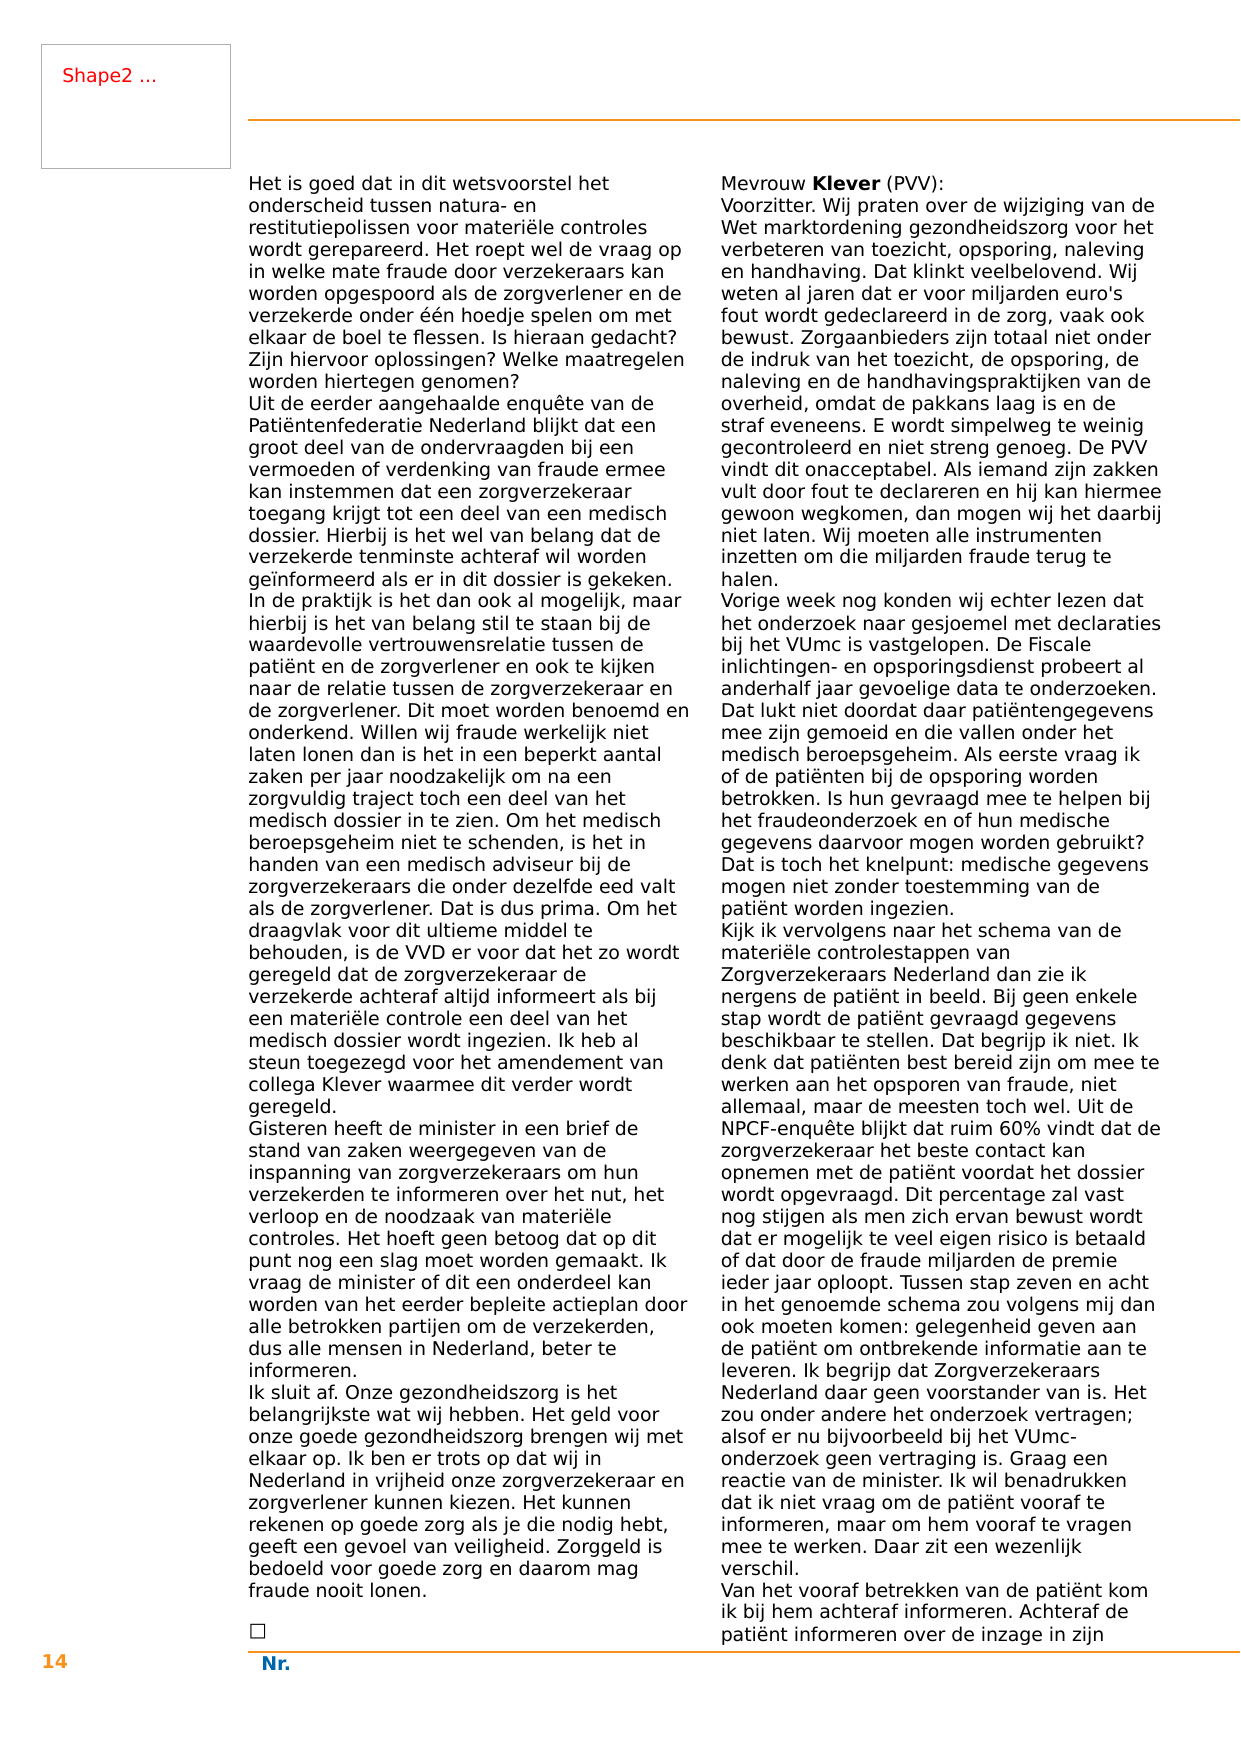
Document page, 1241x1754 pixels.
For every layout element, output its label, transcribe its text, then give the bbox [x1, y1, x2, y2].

text Het is goed dat in dit wetsvoorstel het onderscheid tussen natura- en restitutiepolissen voor materiële controles wordt gerepareerd. Het roept wel de vraag op in welke mate fraude door verzekeraars kan worden opgespoord als de zorgverlener en de verzekerde onder één hoedje spelen om met elkaar de boel te flessen. Is hieraan gedacht? Zijn hiervoor oplossingen? Welke maatregelen worden hiertegen genomen? [248, 173, 691, 393]
text Ik sluit af. Onze gezondheidszorg is het belangrijkste wat wij hebben. Het geld voor onze goede gezondheidszorg brengen wij met elkaar op. Ik ben er trots op dat wij in Nederland in vrijheid onze zorgverzekeraar en zorgverlener kunnen kiezen. Het kunnen rekenen op goede zorg als je die nodig hebt, geeft een gevoel van veiligheid. Zorggeld is bedoeld voor goede zorg en daarom mag fraude nooit lonen. [248, 1382, 691, 1601]
text Van het vooraf betrekken van de patiënt kom ik bij hem achteraf informeren. Achteraf de patiënt informeren over de inzage in zijn [721, 1579, 1163, 1645]
text Kijk ik vervolgens naar het schema van de materiële controlestappen van Zorgverzekeraars Nederland dan zie ik nergens de patiënt in beeld. Bij geen enkele stap wordt de patiënt gevraagd gegevens beschikbaar te stellen. Dat begrijp ik niet. Ik denk dat patiënten best bereid zijn om mee te werken aan het opsporen van fraude, niet allemaal, maar de meesten toch wel. Uit de NPCF-enquête blijkt dat ruim 60% vindt dat de zorgverzekeraar het beste contact kan opnemen met de patiënt voordat het dossier wordt opgevraagd. Dit percentage zal vast nog stijgen als men zich ervan bewust wordt dat er mogelijk te veel eigen risico is betaald of dat door de fraude miljarden de premie ieder jaar oploopt. Tussen stap zeven en acht in het genoemde schema zou volgens mij dan ook moeten komen: gelegenheid geven aan de patiënt om ontbrekende informatie aan te leveren. Ik begrijp dat Zorgverzekeraars Nederland daar geen voorstander van is. Het zou onder andere het onderzoek vertragen; alsof er nu bijvoorbeeld bij het VUmc-onderzoek geen vertraging is. Graag een reactie van de minister. Ik wil benadrukken dat ik niet vraag om de patiënt vooraf te informeren, maar om hem vooraf te vragen mee te werken. Daar zit een wezenlijk verschil. [721, 920, 1163, 1579]
text Uit de eerder aangehaalde enquête van de Patiëntenfederatie Nederland blijkt dat een groot deel van de ondervraagden bij een vermoeden of verdenking van fraude ermee kan instemmen dat een zorgverzekeraar toegang krijgt tot een deel van een medisch dossier. Hierbij is het wel van belang dat de verzekerde tenminste achteraf wil worden geïnformeerd als er in dit dossier is gekeken. In de praktijk is het dan ook al mogelijk, maar hierbij is het van belang stil te staan bij de waardevolle vertrouwensrelatie tussen de patiënt en de zorgverlener en ook te kijken naar de relatie tussen de zorgverzekeraar en de zorgverlener. Dit moet worden benoemd en onderkend. Willen wij fraude werkelijk niet laten lonen dan is het in een beperkt aantal zaken per jaar noodzakelijk om na een zorgvuldig traject toch een deel van het medisch dossier in te zien. Om het medisch beroepsgeheim niet te schenden, is het in handen van een medisch adviseur bij de zorgverzekeraars die onder dezelfde eed valt als de zorgverlener. Dat is dus prima. Om het draagvlak voor dit ultieme middel te behouden, is de VVD er voor dat het zo wordt geregeld dat de zorgverzekeraar de verzekerde achteraf altijd informeert als bij een materiële controle een deel van het medisch dossier wordt ingezien. Ik heb al steun toegezegd voor het amendement van collega Klever waarmee dit verder wordt geregeld. [248, 393, 691, 1118]
text ⬜ [248, 1621, 691, 1643]
text Vorige week nog konden wij echter lezen dat het onderzoek naar gesjoemel met declaraties bij het VUmc is vastgelopen. De Fiscale inlichtingen- en opsporingsdienst probeert al anderhalf jaar gevoelige data te onderzoeken. Dat lukt niet doordat daar patiëntengegevens mee zijn gemoeid en die vallen onder het medisch beroepsgeheim. Als eerste vraag ik of de patiënten bij de opsporing worden betrokken. Is hun gevraagd mee te helpen bij het fraudeonderzoek en of hun medische gegevens daarvoor mogen worden gebruikt? Dat is toch het knelpunt: medische gegevens mogen niet zonder toestemming van de patiënt worden ingezien. [721, 590, 1163, 920]
text Voorzitter. Wij praten over de wijziging van de Wet marktordening gezondheidszorg voor het verbeteren van toezicht, opsporing, naleving en handhaving. Dat klinkt veelbelovend. Wij weten al jaren dat er voor miljarden euro's fout wordt gedeclareerd in de zorg, vaak ook bewust. Zorgaanbieders zijn totaal niet onder de indruk van het toezicht, de opsporing, de naleving en de handhavingspraktijken van de overheid, omdat de pakkans laag is en de straf eveneens. E wordt simpelweg te weinig gecontroleerd en niet streng genoeg. De PVV vindt dit onacceptabel. Als iemand zijn zakken vult door fout te declareren en hij kan hiermee gewoon wegkomen, dan mogen wij het daarbij niet laten. Wij moeten alle instrumenten inzetten om die miljarden fraude terug te halen. [721, 195, 1163, 590]
text Gisteren heeft de minister in een brief de stand van zaken weergegeven van de inspanning van zorgverzekeraars om hun verzekerden te informeren over het nut, het verloop en de noodzaak van materiële controles. Het hoeft geen betoog dat op dit punt nog een slag moet worden gemaakt. Ik vraag de minister of dit een onderdeel kan worden van het eerder bepleite actieplan door alle betrokken partijen om de verzekerden, dus alle mensen in Nederland, beter te informeren. [248, 1118, 691, 1382]
text Mevrouw Klever (PVV): [721, 173, 1163, 195]
